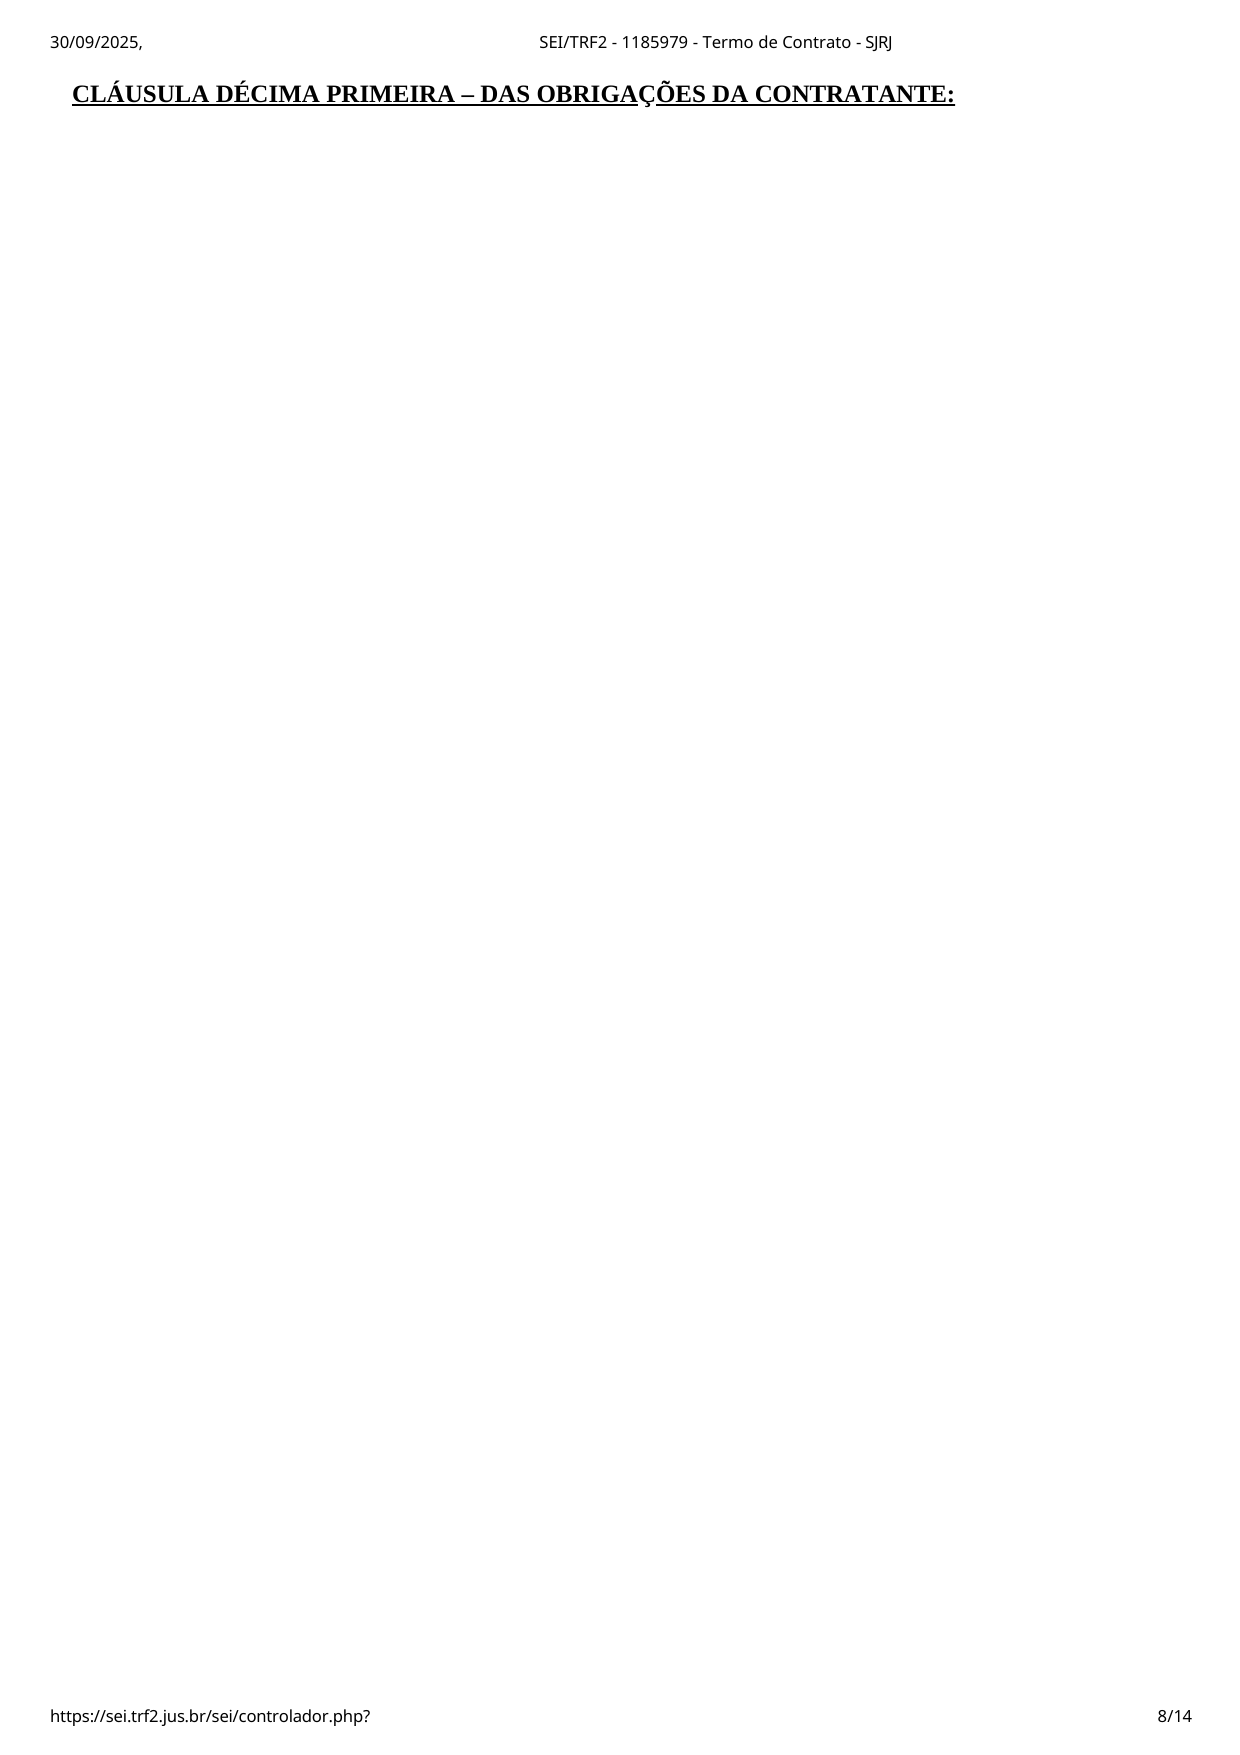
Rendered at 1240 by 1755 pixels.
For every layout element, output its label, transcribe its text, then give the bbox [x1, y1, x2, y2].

subtitle CLÁUSULA DÉCIMA PRIMEIRA – DAS OBRIGAÇÕES DA CONTRATANTE: [72, 79, 1181, 108]
